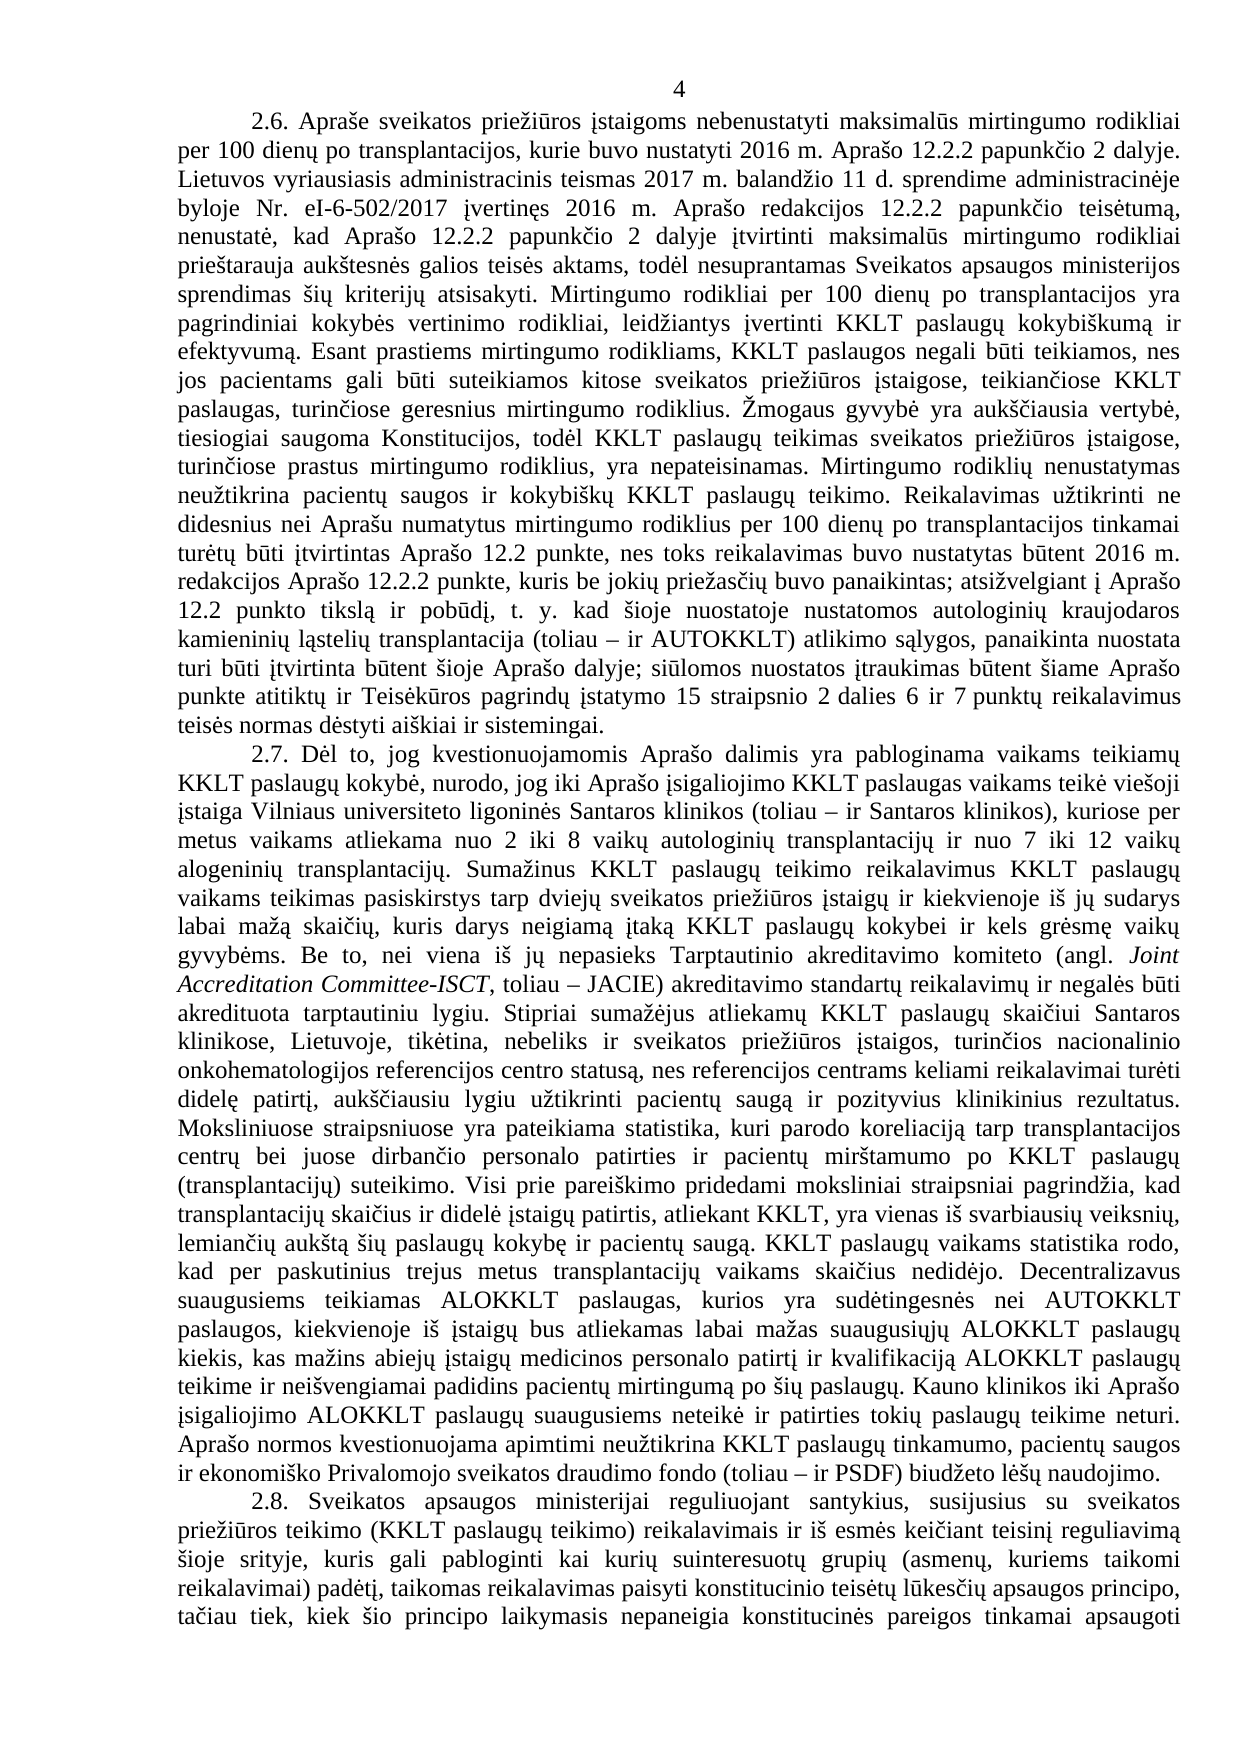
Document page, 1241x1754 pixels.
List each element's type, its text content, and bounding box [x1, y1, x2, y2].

text 2.8. Sveikatos apsaugos ministerijai reguliuojant santykius, susijusius su sveikatos priežiūros teikimo (KKLT paslaugų teikimo) reikalavimais ir iš esmės keičiant teisinį reguliavimą šioje srityje, kuris gali pabloginti kai kurių suinteresuotų grupių (asmenų, kuriems taikomi reikalavimai) padėtį, taikomas reikalavimas paisyti konstitucinio teisėtų lūkesčių apsaugos principo, tačiau tiek, kiek šio principo laikymasis nepaneigia konstitucinės pareigos tinkamai apsaugoti [177, 1486, 1181, 1630]
text 2.6. Apraše sveikatos priežiūros įstaigoms nebenustatyti maksimalūs mirtingumo rodikliai per 100 dienų po transplantacijos, kurie buvo nustatyti 2016 m. Aprašo 12.2.2 papunkčio 2 dalyje. Lietuvos vyriausiasis administracinis teismas 2017 m. balandžio 11 d. sprendime administracinėje byloje Nr. eI-6-502/2017 įvertinęs 2016 m. Aprašo redakcijos 12.2.2 papunkčio teisėtumą, nenustatė, kad Aprašo 12.2.2 papunkčio 2 dalyje įtvirtinti maksimalūs mirtingumo rodikliai prieštarauja aukštesnės galios teisės aktams, todėl nesuprantamas Sveikatos apsaugos ministerijos sprendimas šių kriterijų atsisakyti. Mirtingumo rodikliai per 100 dienų po transplantacijos yra pagrindiniai kokybės vertinimo rodikliai, leidžiantys įvertinti KKLT paslaugų kokybiškumą ir efektyvumą. Esant prastiems mirtingumo rodikliams, KKLT paslaugos negali būti teikiamos, nes jos pacientams gali būti suteikiamos kitose sveikatos priežiūros įstaigose, teikiančiose KKLT paslaugas, turinčiose geresnius mirtingumo rodiklius. Žmogaus gyvybė yra aukščiausia vertybė, tiesiogiai saugoma Konstitucijos, todėl KKLT paslaugų teikimas sveikatos priežiūros įstaigose, turinčiose prastus mirtingumo rodiklius, yra nepateisinamas. Mirtingumo rodiklių nenustatymas neužtikrina pacientų saugos ir kokybiškų KKLT paslaugų teikimo. Reikalavimas užtikrinti ne didesnius nei Aprašu numatytus mirtingumo rodiklius per 100 dienų po transplantacijos tinkamai turėtų būti įtvirtintas Aprašo 12.2 punkte, nes toks reikalavimas buvo nustatytas būtent 2016 m. redakcijos Aprašo 12.2.2 punkte, kuris be jokių priežasčių buvo panaikintas; atsižvelgiant į Aprašo 12.2 punkto tikslą ir pobūdį, t. y. kad šioje nuostatoje nustatomos autologinių kraujodaros kamieninių ląstelių transplantacija (toliau – ir AUTOKKLT) atlikimo sąlygos, panaikinta nuostata turi būti įtvirtinta būtent šioje Aprašo dalyje; siūlomos nuostatos įtraukimas būtent šiame Aprašo punkte atitiktų ir Teisėkūros pagrindų įstatymo 15 straipsnio 2 dalies 6 ir 7 punktų reikalavimus teisės normas dėstyti aiškiai ir sistemingai. [177, 106, 1181, 739]
text 2.7. Dėl to, jog kvestionuojamomis Aprašo dalimis yra pabloginama vaikams teikiamų KKLT paslaugų kokybė, nurodo, jog iki Aprašo įsigaliojimo KKLT paslaugas vaikams teikė viešoji įstaiga Vilniaus universiteto ligoninės Santaros klinikos (toliau – ir Santaros klinikos), kuriose per metus vaikams atliekama nuo 2 iki 8 vaikų autologinių transplantacijų ir nuo 7 iki 12 vaikų alogeninių transplantacijų. Sumažinus KKLT paslaugų teikimo reikalavimus KKLT paslaugų vaikams teikimas pasiskirstys tarp dviejų sveikatos priežiūros įstaigų ir kiekvienoje iš jų sudarys labai mažą skaičių, kuris darys neigiamą įtaką KKLT paslaugų kokybei ir kels grėsmę vaikų gyvybėms. Be to, nei viena iš jų nepasieks Tarptautinio akreditavimo komiteto (angl. Joint Accreditation Committee-ISCT, toliau – JACIE) akreditavimo standartų reikalavimų ir negalės būti akredituota tarptautiniu lygiu. Stipriai sumažėjus atliekamų KKLT paslaugų skaičiui Santaros klinikose, Lietuvoje, tikėtina, nebeliks ir sveikatos priežiūros įstaigos, turinčios nacionalinio onkohematologijos referencijos centro statusą, nes referencijos centrams keliami reikalavimai turėti didelę patirtį, aukščiausiu lygiu užtikrinti pacientų saugą ir pozityvius klinikinius rezultatus. Moksliniuose straipsniuose yra pateikiama statistika, kuri parodo koreliaciją tarp transplantacijos centrų bei juose dirbančio personalo patirties ir pacientų mirštamumo po KKLT paslaugų (transplantacijų) suteikimo. Visi prie pareiškimo pridedami moksliniai straipsniai pagrindžia, kad transplantacijų skaičius ir didelė įstaigų patirtis, atliekant KKLT, yra vienas iš svarbiausių veiksnių, lemiančių aukštą šių paslaugų kokybę ir pacientų saugą. KKLT paslaugų vaikams statistika rodo, kad per paskutinius trejus metus transplantacijų vaikams skaičius nedidėjo. Decentralizavus suaugusiems teikiamas ALOKKLT paslaugas, kurios yra sudėtingesnės nei AUTOKKLT paslaugos, kiekvienoje iš įstaigų bus atliekamas labai mažas suaugusiųjų ALOKKLT paslaugų kiekis, kas mažins abiejų įstaigų medicinos personalo patirtį ir kvalifikaciją ALOKKLT paslaugų teikime ir neišvengiamai padidins pacientų mirtingumą po šių paslaugų. Kauno klinikos iki Aprašo įsigaliojimo ALOKKLT paslaugų suaugusiems neteikė ir patirties tokių paslaugų teikime neturi. Aprašo normos kvestionuojama apimtimi neužtikrina KKLT paslaugų tinkamumo, pacientų saugos ir ekonomiško Privalomojo sveikatos draudimo fondo (toliau – ir PSDF) biudžeto lėšų naudojimo. [177, 739, 1181, 1486]
